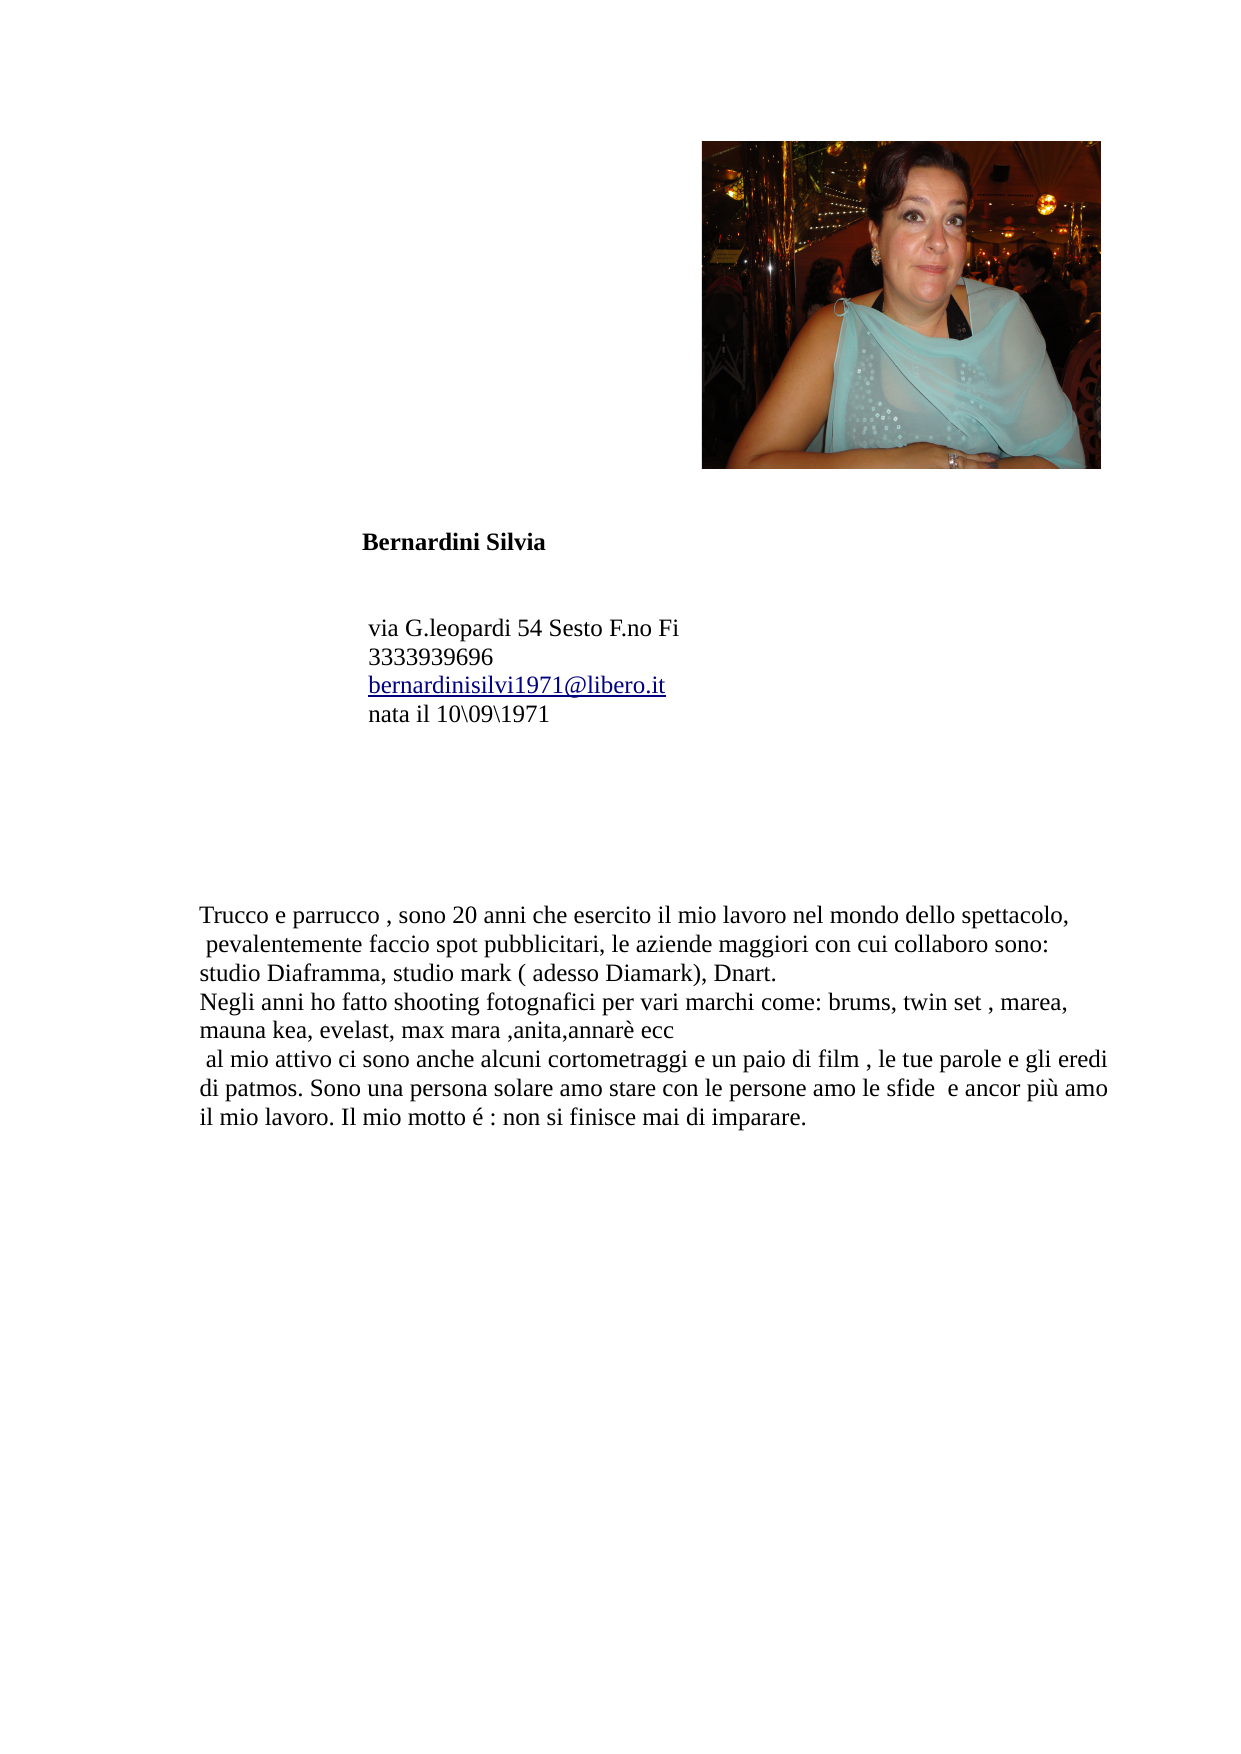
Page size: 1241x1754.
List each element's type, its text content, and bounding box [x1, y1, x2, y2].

text il mio lavoro. Il mio motto é : non si finisce mai di imparare. [118, 1102, 1122, 1130]
text al mio attivo ci sono anche alcuni cortometraggi e un paio di film , le tue parole e gli eredi [118, 1044, 1122, 1073]
text Trucco e parrucco , sono 20 anni che esercito il mio lavoro nel mondo dello spettacolo, [118, 900, 1122, 929]
text 3333939696 [118, 642, 1122, 670]
text studio Diaframma, studio mark ( adesso Diamark), Dnart. [118, 958, 1122, 987]
text nata il 10\09\1971 [118, 699, 1122, 728]
text Negli anni ho fatto shooting fotognafici per vari marchi come: brums, twin set , marea, [118, 987, 1122, 1015]
text via G.leopardi 54 Sesto F.no Fi [118, 613, 1122, 642]
text di patmos. Sono una persona solare amo stare con le persone amo le sfide e ancor più amo [118, 1073, 1122, 1102]
text pevalentemente faccio spot pubblicitari, le aziende maggiori con cui collaboro sono: [118, 929, 1122, 958]
text Bernardini Silvia [118, 527, 1122, 555]
text bernardinisilvi1971@libero.it [118, 670, 1122, 699]
picture [701, 141, 1101, 469]
text mauna kea, evelast, max mara ,anita,annarè ecc [118, 1015, 1122, 1044]
